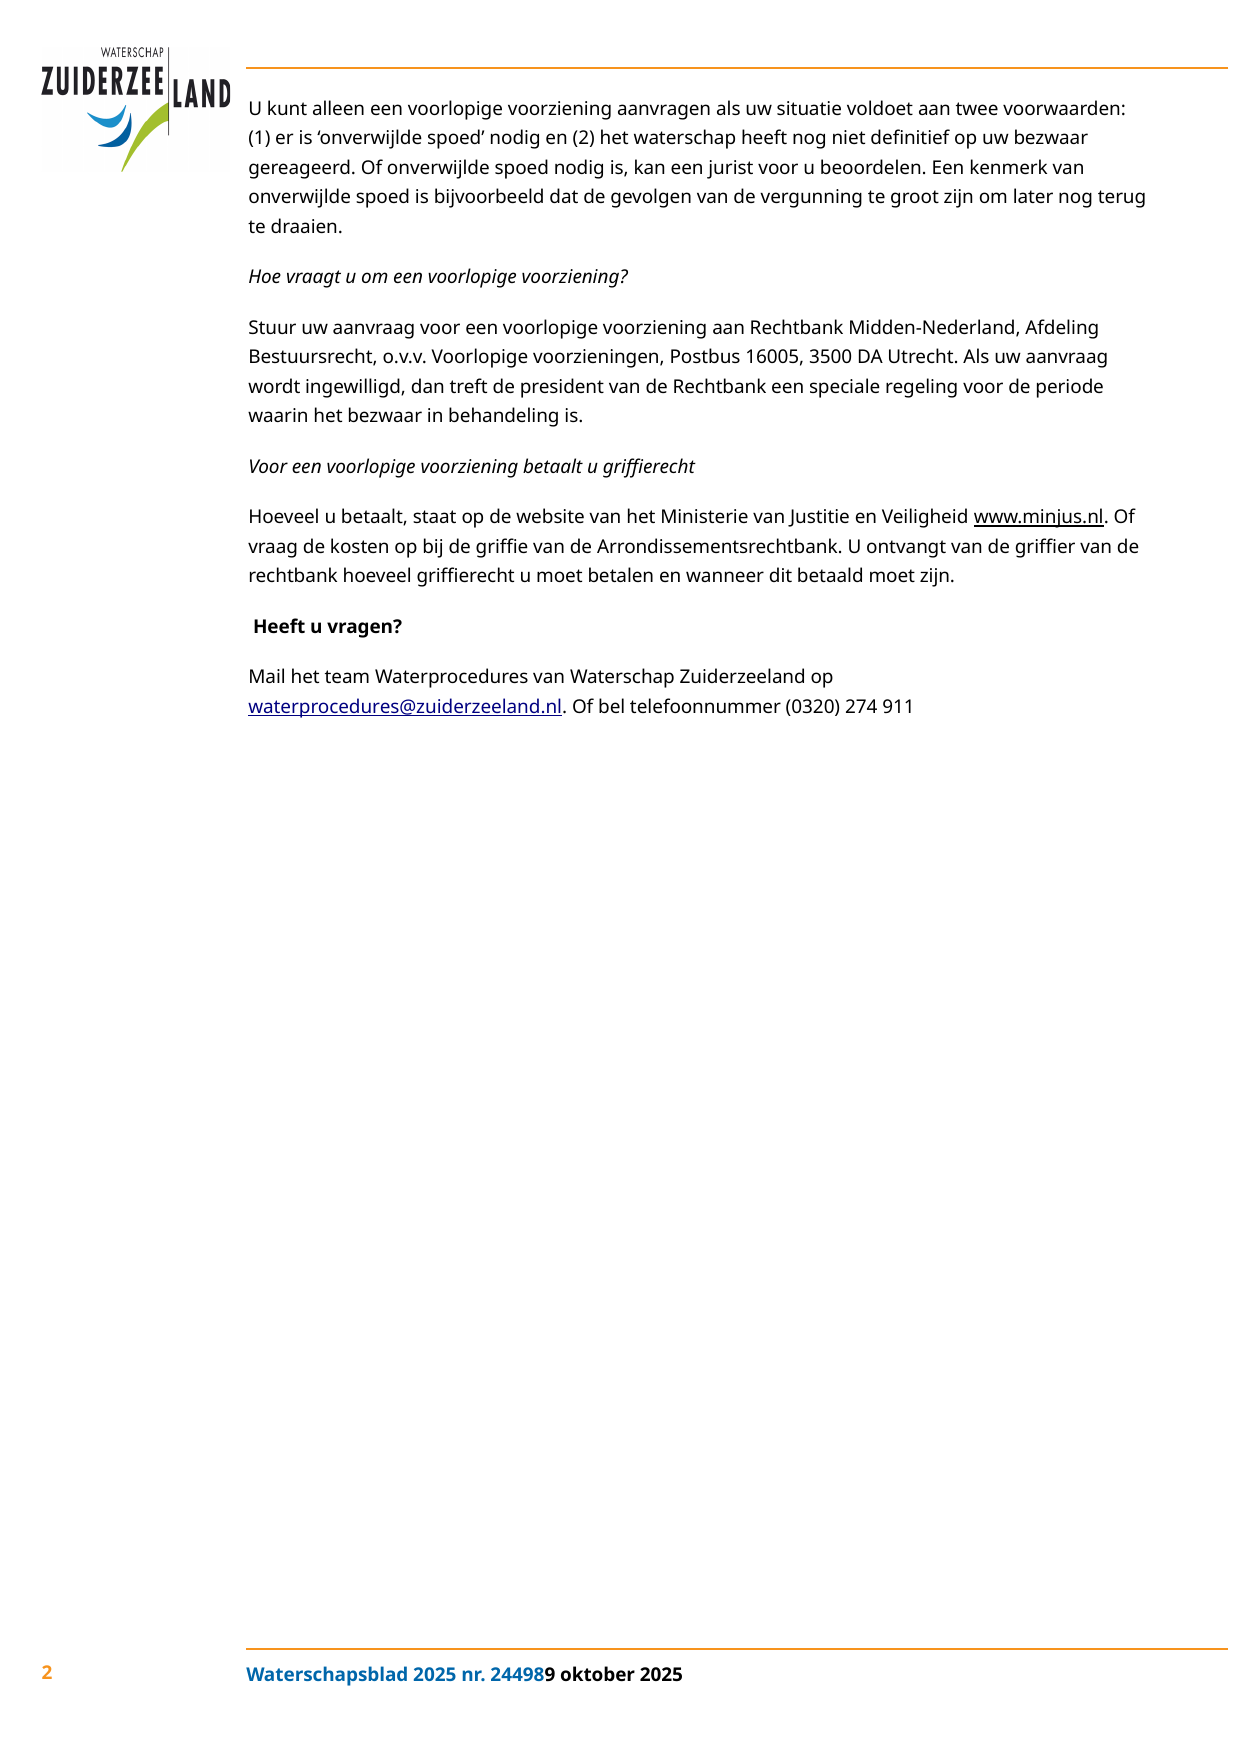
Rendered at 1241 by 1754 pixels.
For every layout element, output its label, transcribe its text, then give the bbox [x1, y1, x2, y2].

text Hoe vraagt u om een voorlopige voorziening? [248, 263, 1152, 289]
text Heeft u vragen? [248, 613, 1152, 639]
text Hoeveel u betaalt, staat op de website van het Ministerie van Justitie en Veiligheid www.minjus.nl. Of vraag de kosten op bij de griffie van de Arrondissementsrechtbank. U ontvangt van de griffier van de rechtbank hoeveel griffierecht u moet betalen en wanneer dit betaald moet zijn. [248, 503, 1152, 588]
text Stuur uw aanvraag voor een voorlopige voorziening aan Rechtbank Midden-Nederland, Afdeling Bestuursrecht, o.v.v. Voorlopige voorzieningen, Postbus 16005, 3500 DA Utrecht. Als uw aanvraag wordt ingewilligd, dan treft de president van de Rechtbank een speciale regeling voor de periode waarin het bezwaar in behandeling is. [248, 314, 1152, 428]
text U kunt alleen een voorlopige voorziening aanvragen als uw situatie voldoet aan twee voorwaarden: (1) er is ‘onverwijlde spoed’ nodig en (2) het waterschap heeft nog niet definitief op uw bezwaar gereageerd. Of onverwijlde spoed nodig is, kan een jurist voor u beoordelen. Een kenmerk van onverwijlde spoed is bijvoorbeeld dat de gevolgen van de vergunning te groot zijn om later nog terug te draaien. [248, 95, 1152, 239]
text Mail het team Waterprocedures van Waterschap Zuiderzeeland op waterprocedures@zuiderzeeland.nl. Of bel telefoonnummer (0320) 274 911 [248, 663, 1152, 719]
picture [41, 47, 231, 172]
text Voor een voorlopige voorziening betaalt u griffierecht [248, 453, 1152, 479]
